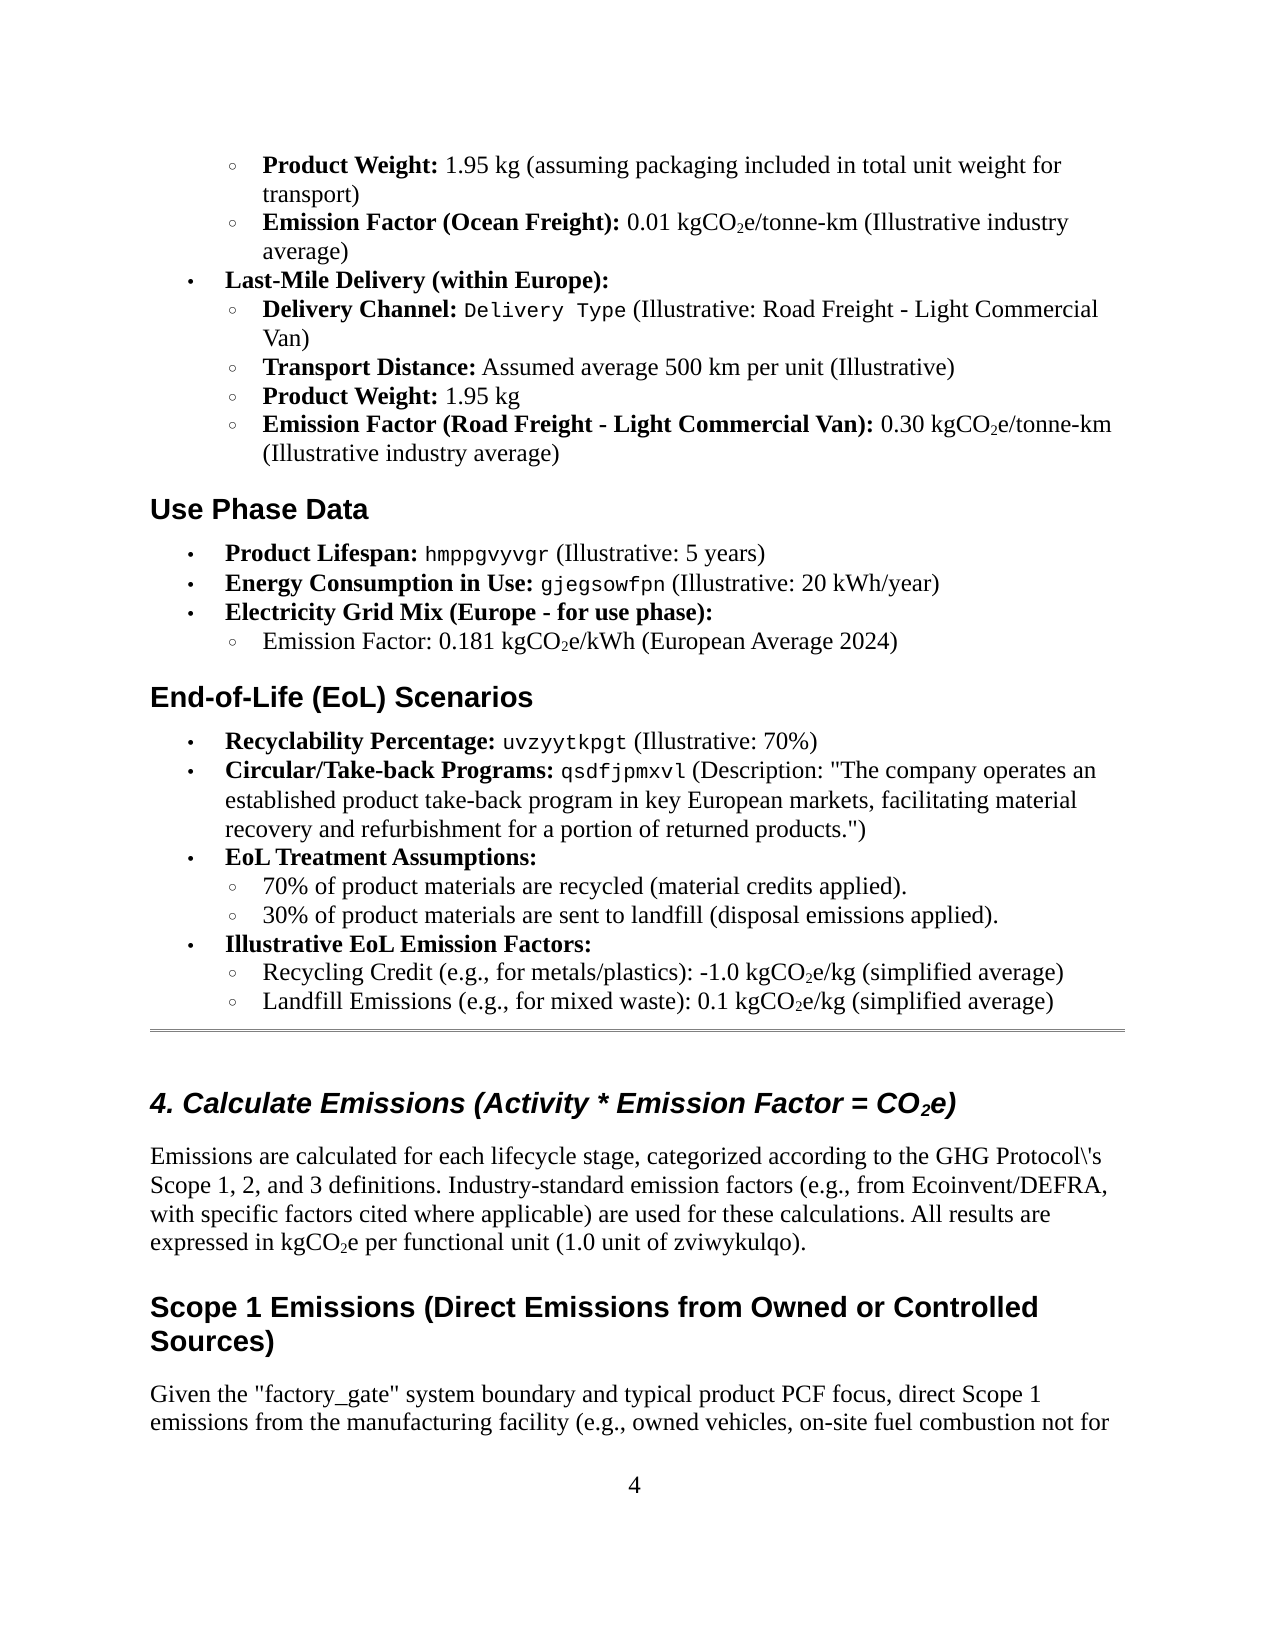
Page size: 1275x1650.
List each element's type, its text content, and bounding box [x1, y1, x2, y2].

list 30% of product materials are sent to landfill (disposal emissions applied). [225, 900, 1125, 929]
subtitle End-of-Life (EoL) Scenarios [150, 680, 1125, 713]
list Recycling Credit (e.g., for metals/plastics): -1.0 kgCO2e/kg (simplified average) [225, 957, 1125, 986]
list Emission Factor (Road Freight - Light Commercial Van): 0.30 kgCO2e/tonne-km (Illustrative industry average) [225, 409, 1125, 467]
list Energy Consumption in Use: gjegsowfpn (Illustrative: 20 kWh/year) [187, 568, 1125, 597]
list Last-Mile Delivery (within Europe): [187, 265, 1125, 294]
list Emission Factor (Ocean Freight): 0.01 kgCO2e/tonne-km (Illustrative industry average) [225, 207, 1125, 265]
list Transport Distance: Assumed average 500 km per unit (Illustrative) [225, 352, 1125, 381]
list Illustrative EoL Emission Factors: [187, 929, 1125, 957]
list Product Lifespan: hmppgvyvgr (Illustrative: 5 years) [187, 538, 1125, 568]
list Recyclability Percentage: uvzyytkpgt (Illustrative: 70%) [187, 726, 1125, 755]
subtitle 4. Calculate Emissions (Activity * Emission Factor = CO2e) [150, 1086, 1125, 1120]
list Product Weight: 1.95 kg (assuming packaging included in total unit weight for transport) [225, 150, 1125, 207]
subtitle Scope 1 Emissions (Direct Emissions from Owned or Controlled Sources) [150, 1290, 1125, 1357]
subtitle Use Phase Data [150, 492, 1125, 526]
list 70% of product materials are recycled (material credits applied). [225, 871, 1125, 900]
text Emissions are calculated for each lifecycle stage, categorized according to the GHG Protocol\'s Scope 1, 2, and 3 definitions. Industry-standard emission factors (e.g., from Ecoinvent/DEFRA, with specific factors cited where applicable) are used for these calculations. All results are expressed in kgCO2e per functional unit (1.0 unit of zviwykulqo). [150, 1141, 1125, 1256]
text Given the "factory_gate" system boundary and typical product PCF focus, direct Scope 1 emissions from the manufacturing facility (e.g., owned vehicles, on-site fuel combustion not for [150, 1379, 1125, 1436]
list Delivery Channel: Delivery Type (Illustrative: Road Freight - Light Commercial Van) [225, 294, 1125, 352]
list Emission Factor: 0.181 kgCO2e/kWh (European Average 2024) [225, 626, 1125, 655]
list Electricity Grid Mix (Europe - for use phase): [187, 597, 1125, 626]
list EoL Treatment Assumptions: [187, 842, 1125, 871]
list Circular/Take-back Programs: qsdfjpmxvl (Description: "The company operates an established product take-back program in key European markets, facilitating material recovery and refurbishment for a portion of returned products.") [187, 755, 1125, 842]
list Product Weight: 1.95 kg [225, 381, 1125, 409]
list Landfill Emissions (e.g., for mixed waste): 0.1 kgCO2e/kg (simplified average) [225, 986, 1125, 1015]
